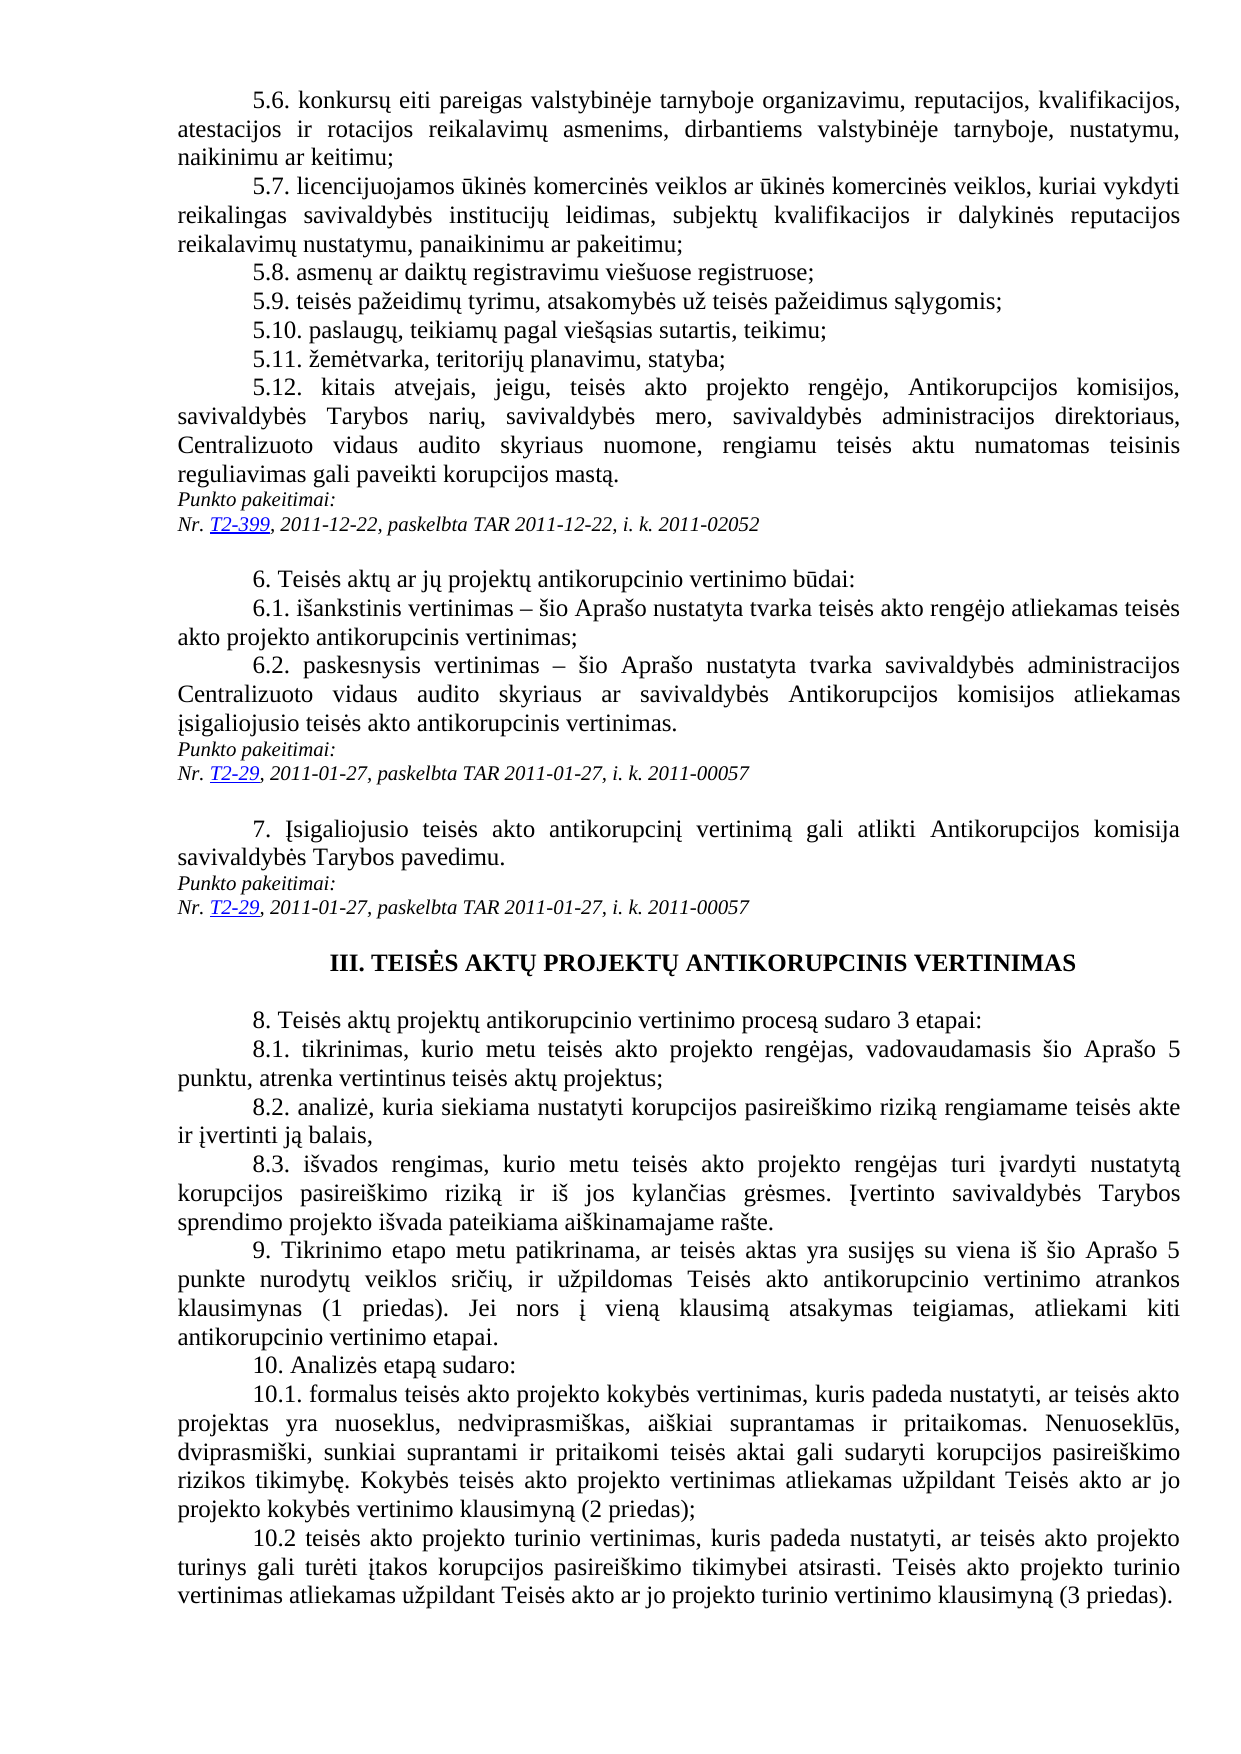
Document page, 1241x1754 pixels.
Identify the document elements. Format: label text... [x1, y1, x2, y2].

text Nr. T2-29, 2011-01-27, paskelbta TAR 2011-01-27, i. k. 2011-00057 [177, 761, 1181, 785]
text 5.12. kitais atvejais, jeigu, teisės akto projekto rengėjo, Antikorupcijos komisijos, savivaldybės Tarybos narių, savivaldybės mero, savivaldybės administracijos direktoriaus, Centralizuoto vidaus audito skyriaus nuomone, rengiamu teisės aktu numatomas teisinis reguliavimas gali paveikti korupcijos mastą. [177, 372, 1181, 487]
text 7. Įsigaliojusio teisės akto antikorupcinį vertinimą gali atlikti Antikorupcijos komisija savivaldybės Tarybos pavedimu. [177, 814, 1181, 871]
text 9. Tikrinimo etapo metu patikrinama, ar teisės aktas yra susijęs su viena iš šio Aprašo 5 punkte nurodytų veiklos sričių, ir užpildomas Teisės akto antikorupcinio vertinimo atrankos klausimynas (1 priedas). Jei nors į vieną klausimą atsakymas teigiamas, atliekami kiti antikorupcinio vertinimo etapai. [177, 1236, 1181, 1351]
text 5.7. licencijuojamos ūkinės komercinės veiklos ar ūkinės komercinės veiklos, kuriai vykdyti reikalingas savivaldybės institucijų leidimas, subjektų kvalifikacijos ir dalykinės reputacijos reikalavimų nustatymu, panaikinimu ar pakeitimu; [177, 171, 1181, 257]
text 6.1. išankstinis vertinimas – šio Aprašo nustatyta tvarka teisės akto rengėjo atliekamas teisės akto projekto antikorupcinis vertinimas; [177, 593, 1181, 651]
text 5.10. paslaugų, teikiamų pagal viešąsias sutartis, teikimu; [177, 315, 1181, 344]
text 10.1. formalus teisės akto projekto kokybės vertinimas, kuris padeda nustatyti, ar teisės akto projektas yra nuoseklus, nedviprasmiškas, aiškiai suprantamas ir pritaikomas. Nenuoseklūs, dviprasmiški, sunkiai suprantami ir pritaikomi teisės aktai gali sudaryti korupcijos pasireiškimo rizikos tikimybę. Kokybės teisės akto projekto vertinimas atliekamas užpildant Teisės akto ar jo projekto kokybės vertinimo klausimyną (2 priedas); [177, 1379, 1181, 1523]
text 8.3. išvados rengimas, kurio metu teisės akto projekto rengėjas turi įvardyti nustatytą korupcijos pasireiškimo riziką ir iš jos kylančias grėsmes. Įvertinto savivaldybės Tarybos sprendimo projekto išvada pateikiama aiškinamajame rašte. [177, 1149, 1181, 1236]
text 6. Teisės aktų ar jų projektų antikorupcinio vertinimo būdai: [177, 564, 1181, 593]
text 8.1. tikrinimas, kurio metu teisės akto projekto rengėjas, vadovaudamasis šio Aprašo 5 punktu, atrenka vertintinus teisės aktų projektus; [177, 1034, 1181, 1092]
text Punkto pakeitimai: [177, 737, 1181, 761]
text 10. Analizės etapą sudaro: [177, 1351, 1181, 1379]
text 5.6. konkursų eiti pareigas valstybinėje tarnyboje organizavimu, reputacijos, kvalifikacijos, atestacijos ir rotacijos reikalavimų asmenims, dirbantiems valstybinėje tarnyboje, nustatymu, naikinimu ar keitimu; [177, 85, 1181, 171]
text Punkto pakeitimai: [177, 487, 1181, 511]
text 8. Teisės aktų projektų antikorupcinio vertinimo procesą sudaro 3 etapai: [177, 1006, 1181, 1034]
text 6.2. paskesnysis vertinimas – šio Aprašo nustatyta tvarka savivaldybės administracijos Centralizuoto vidaus audito skyriaus ar savivaldybės Antikorupcijos komisijos atliekamas įsigaliojusio teisės akto antikorupcinis vertinimas. [177, 651, 1181, 737]
text Punkto pakeitimai: [177, 871, 1181, 895]
text 5.11. žemėtvarka, teritorijų planavimu, statyba; [177, 344, 1181, 372]
text III. TEISĖS AKTŲ PROJEKTŲ ANTIKORUPCINIS VERTINIMAS [177, 948, 1181, 977]
text 5.9. teisės pažeidimų tyrimu, atsakomybės už teisės pažeidimus sąlygomis; [177, 286, 1181, 315]
text 8.2. analizė, kuria siekiama nustatyti korupcijos pasireiškimo riziką rengiamame teisės akte ir įvertinti ją balais, [177, 1092, 1181, 1149]
text 5.8. asmenų ar daiktų registravimu viešuose registruose; [177, 257, 1181, 286]
text 10.2 teisės akto projekto turinio vertinimas, kuris padeda nustatyti, ar teisės akto projekto turinys gali turėti įtakos korupcijos pasireiškimo tikimybei atsirasti. Teisės akto projekto turinio vertinimas atliekamas užpildant Teisės akto ar jo projekto turinio vertinimo klausimyną (3 priedas). [177, 1523, 1181, 1609]
text Nr. T2-399, 2011-12-22, paskelbta TAR 2011-12-22, i. k. 2011-02052 [177, 511, 1181, 536]
text Nr. T2-29, 2011-01-27, paskelbta TAR 2011-01-27, i. k. 2011-00057 [177, 895, 1181, 919]
